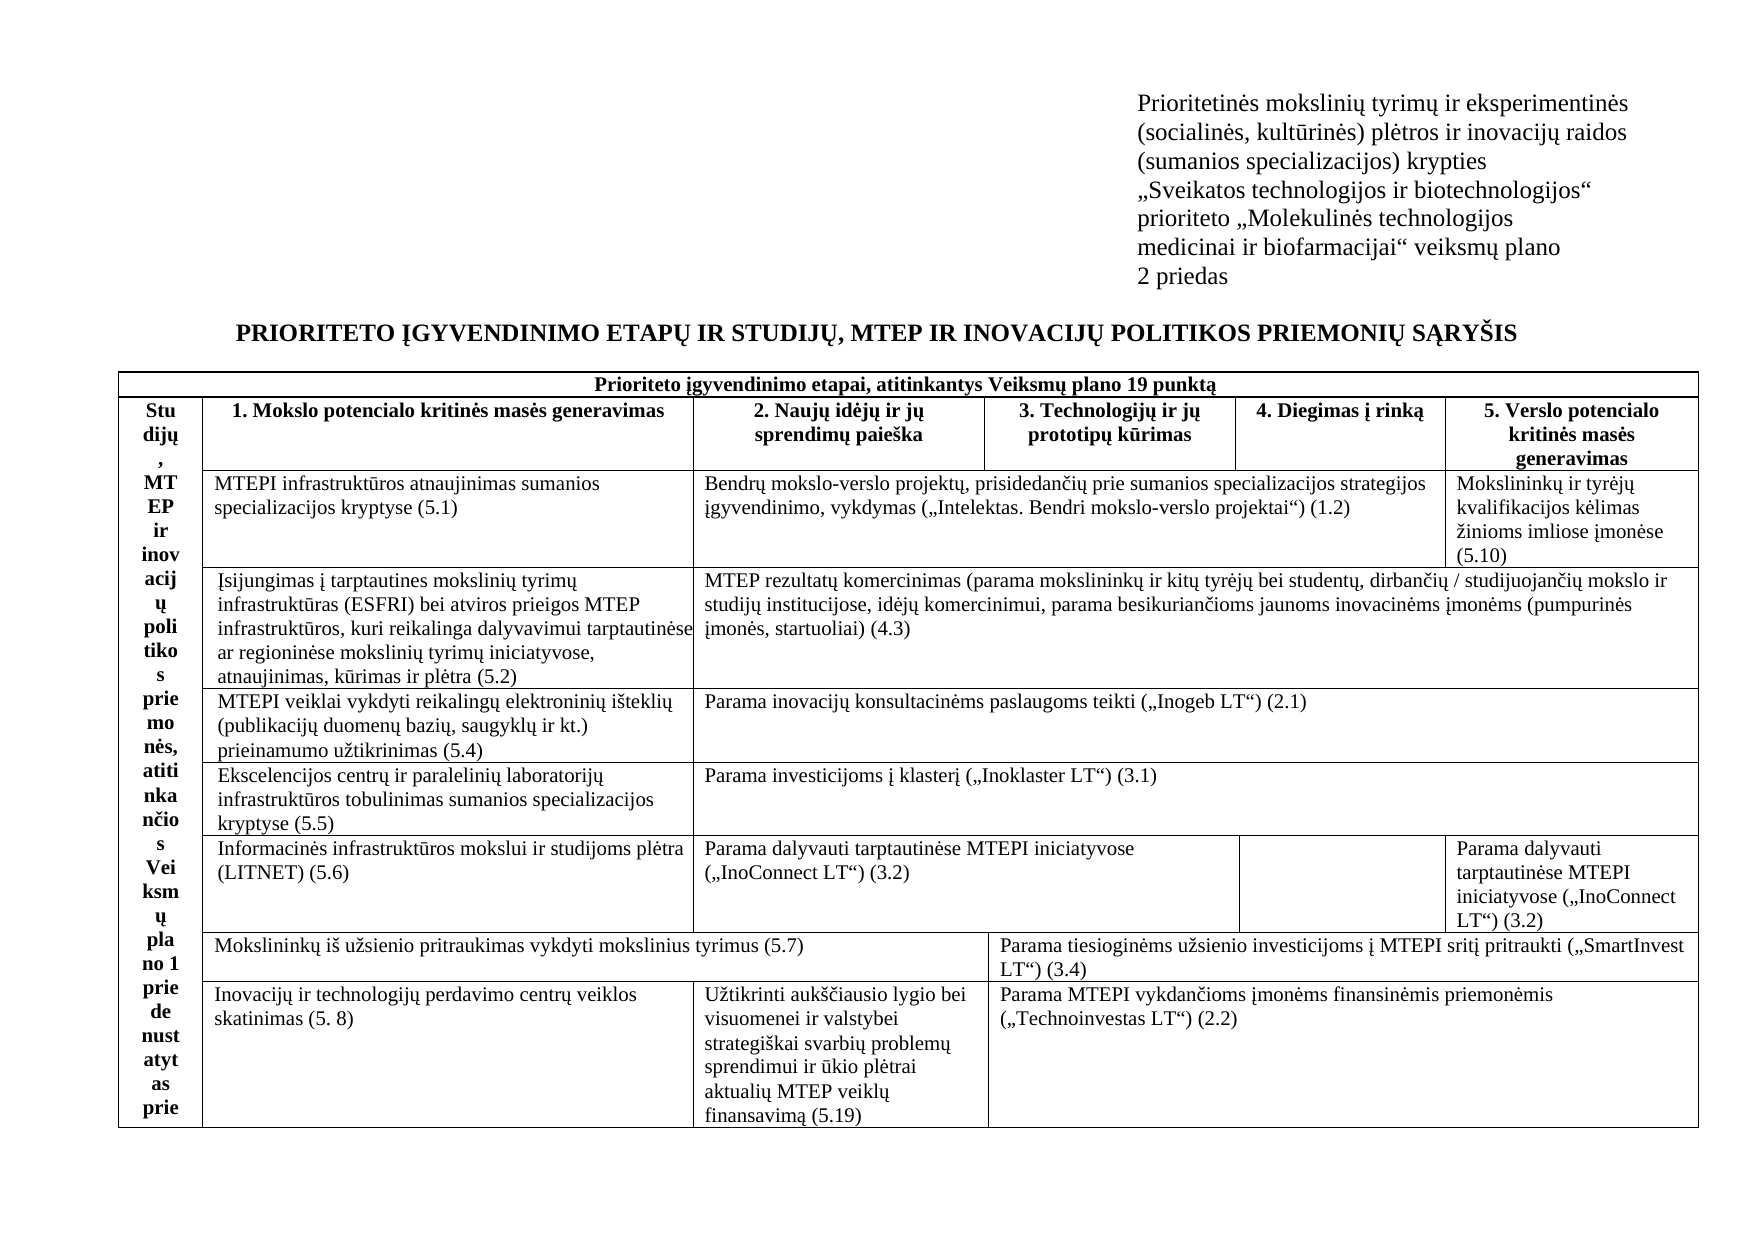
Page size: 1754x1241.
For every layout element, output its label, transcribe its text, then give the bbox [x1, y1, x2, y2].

table_cell 5. Verslo potencialo kritinės masės generavimas [1446, 398, 1698, 470]
table_cell 3. Technologijų ir jų prototipų kūrimas [985, 398, 1235, 470]
text prioriteto „Molekulinės technologijos [118, 203, 1636, 232]
table_cell Parama inovacijų konsultacinėms paslaugoms teikti („Inogeb LT“) (2.1) [694, 689, 1698, 762]
table_cell Parama MTEPI vykdančioms įmonėms finansinėmis priemonėmis („Technoinvestas LT“) (2.2) [989, 982, 1698, 1127]
table_cell Mokslininkų iš užsienio pritraukimas vykdyti mokslinius tyrimus (5.7) [203, 933, 988, 981]
table_cell Bendrų mokslo-verslo projektų, prisidedančių prie sumanios specializacijos strategijos įgyvendinimo, vykdymas („Intelektas. Bendri mokslo-verslo projektai“) (1.2) [694, 471, 1445, 567]
text 2 priedas [118, 261, 1636, 290]
table_cell Parama dalyvauti tarptautinėse MTEPI iniciatyvose („InoConnect LT“) (3.2) [694, 836, 1239, 932]
text medicinai ir biofarmacijai“ veiksmų plano [118, 232, 1636, 261]
table_cell Užtikrinti aukščiausio lygio bei visuomenei ir valstybei strategiškai svarbių problemų sprendimui ir ūkio plėtrai aktualių MTEP veiklų finansavimą (5.19) [694, 982, 988, 1127]
table_cell [1240, 836, 1445, 932]
table_cell MTEP rezultatų komercinimas (parama mokslininkų ir kitų tyrėjų bei studentų, dirbančių / studijuojančių mokslo ir studijų institucijose, idėjų komercinimui, parama besikuriančioms jaunoms inovacinėms įmonėms (pumpurinės įmonės, startuoliai) (4.3) [694, 568, 1698, 688]
table_cell MTEPI infrastruktūros atnaujinimas sumanios specializacijos kryptyse (5.1) [203, 471, 693, 567]
table_cell Įsijungimas į tarptautines mokslinių tyrimų infrastruktūras (ESFRI) bei atviros prieigos MTEP infrastruktūros, kuri reikalinga dalyvavimui tarptautinėse ar regioninėse mokslinių tyrimų iniciatyvose, atnaujinimas, kūrimas ir plėtra (5.2) [203, 568, 693, 688]
table_cell Parama investicijoms į klasterį („Inoklaster LT“) (3.1) [694, 763, 1698, 835]
table_cell 1. Mokslo potencialo kritinės masės generavimas [203, 398, 693, 470]
table_cell Parama tiesioginėms užsienio investicijoms į MTEPI sritį pritraukti („SmartInvest LT“) (3.4) [989, 933, 1698, 981]
text (socialinės, kultūrinės) plėtros ir inovacijų raidos [118, 117, 1636, 146]
text Prioritetinės mokslinių tyrimų ir eksperimentinės [118, 88, 1636, 117]
text „Sveikatos technologijos ir biotechnologijos“ [118, 175, 1636, 203]
text PRIORITETO ĮGYVENDINIMO ETAPŲ IR STUDIJŲ, MTEP IR INOVACIJŲ POLITIKOS PRIEMONIŲ SĄRYŠIS [118, 318, 1636, 347]
table_cell Parama dalyvauti tarptautinėse MTEPI iniciatyvose („InoConnect LT“) (3.2) [1446, 836, 1698, 932]
table_cell Informacinės infrastruktūros mokslui ir studijoms plėtra (LITNET) (5.6) [203, 836, 693, 932]
text (sumanios specializacijos) krypties [118, 146, 1636, 175]
table_cell Mokslininkų ir tyrėjų kvalifikacijos kėlimas žinioms imliose įmonėse (5.10) [1446, 471, 1698, 567]
table_cell 2. Naujų idėjų ir jų sprendimų paieška [694, 398, 984, 470]
table_cell Inovacijų ir technologijų perdavimo centrų veiklos skatinimas (5. 8) [203, 982, 693, 1127]
table_cell Ekscelencijos centrų ir paralelinių laboratorijų infrastruktūros tobulinimas sumanios specializacijos kryptyse (5.5) [203, 763, 693, 835]
table_cell 4. Diegimas į rinką [1236, 398, 1445, 470]
table_header Prioriteto įgyvendinimo etapai, atitinkantys Veiksmų plano 19 punktą [119, 373, 1698, 396]
table_cell Studijų, MTEP ir inovacijų politikos priemonės, atitinkančios Veiksmų plano 1 priede nustatytas prie [119, 398, 202, 1127]
table_cell MTEPI veiklai vykdyti reikalingų elektroninių išteklių (publikacijų duomenų bazių, saugyklų ir kt.) prieinamumo užtikrinimas (5.4) [203, 689, 693, 762]
